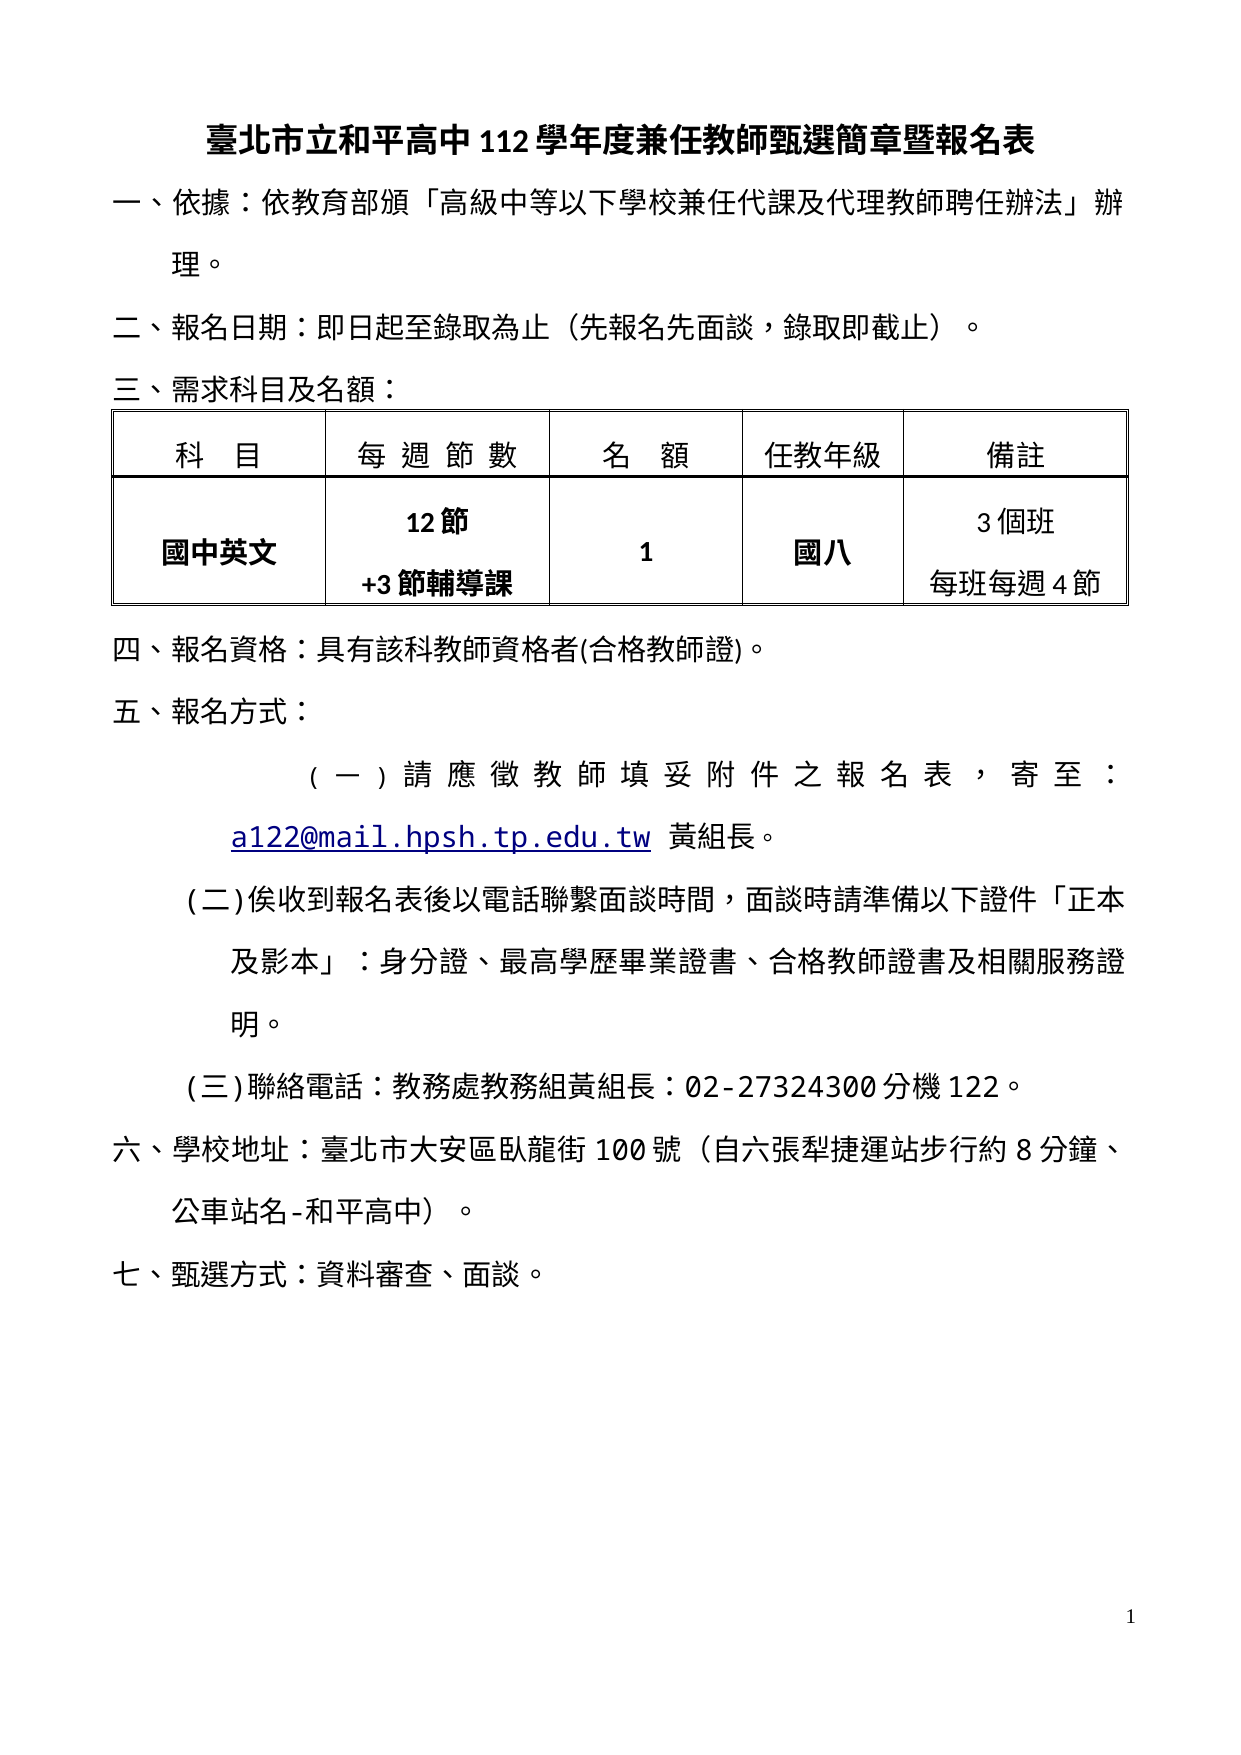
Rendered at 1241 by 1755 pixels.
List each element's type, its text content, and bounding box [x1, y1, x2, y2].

text 三、需求科目及名額： [112, 346, 1128, 409]
table_header 任教年級 [743, 412, 903, 474]
text 二、報名日期：即日起至錄取為止（先報名先面談，錄取即截止）。 [112, 284, 1128, 346]
table_header 科 目 [114, 412, 325, 474]
text 臺北市立和平高中112學年度兼任教師甄選簡章暨報名表 [112, 96, 1128, 159]
text 五、報名方式： [112, 668, 1128, 731]
table_cell 1 [550, 478, 742, 603]
text 七、甄選方式：資料審查、面談。 [112, 1231, 1128, 1293]
text 一、依據：依教育部頒「高級中等以下學校兼任代課及代理教師聘任辦法」辦理。 [112, 159, 1128, 284]
text 六、學校地址：臺北市大安區臥龍街100號（自六張犁捷運站步行約8分鐘、公車站名-和平高中）。 [112, 1106, 1128, 1231]
text 四、報名資格：具有該科教師資格者(合格教師證)。 [112, 606, 1128, 668]
table_cell 3個班 每班每週4節 [904, 478, 1126, 603]
text (三)聯絡電話：教務處教務組黃組長：02-27324300分機122。 [113, 1043, 1128, 1106]
table_cell 12節 +3節輔導課 [326, 478, 549, 603]
text (一)請應徵教師填妥附件之報名表，寄至：a122@mail.hpsh.tp.edu.tw 黃組長。 [113, 731, 1128, 856]
table_header 名 額 [550, 412, 742, 474]
text (二)俟收到報名表後以電話聯繫面談時間，面談時請準備以下證件「正本及影本」：身分證、最高學歷畢業證書、合格教師證書及相關服務證明。 [112, 856, 1128, 1043]
table_header 每 週 節 數 [326, 412, 549, 474]
table_cell 國八 [743, 478, 903, 603]
table_header 備註 [904, 412, 1126, 474]
table_cell 國中英文 [114, 478, 325, 603]
